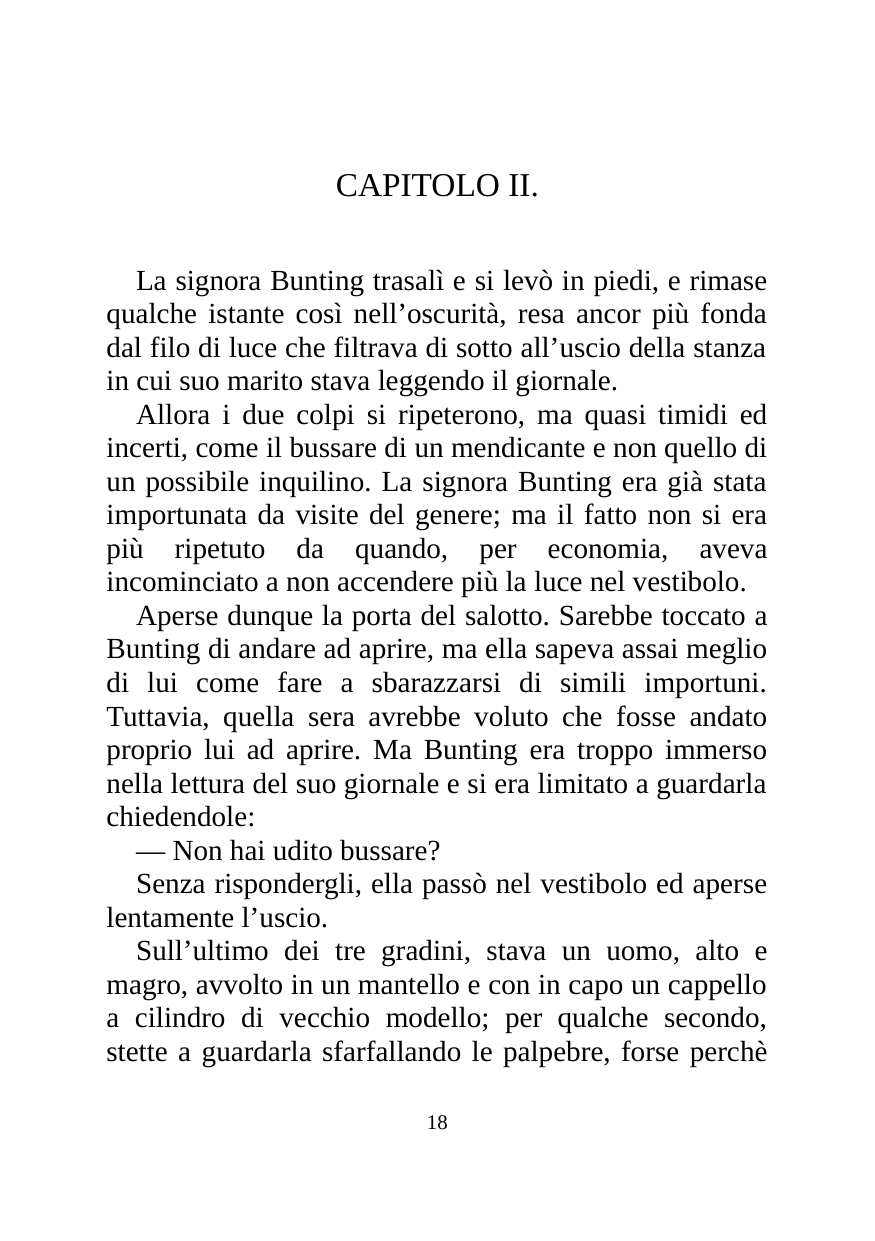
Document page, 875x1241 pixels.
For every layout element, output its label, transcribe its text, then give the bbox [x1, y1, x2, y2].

text La signora Bunting trasalì e si levò in piedi, e rimase qualche istante così nell’oscurità, resa ancor più fonda dal filo di luce che filtrava di sotto all’uscio della stanza in cui suo marito stava leggendo il giornale. [106, 263, 768, 397]
text Sull’ultimo dei tre gradini, stava un uomo, alto e magro, avvolto in un mantello e con in capo un cappello a cilindro di vecchio modello; per qualche secondo, stette a guardarla sfarfallando le palpebre, forse perchè [106, 933, 768, 1068]
subtitle CAPITOLO II. [106, 165, 768, 204]
text Allora i due colpi si ripeterono, ma quasi timidi ed incerti, come il bussare di un mendicante e non quello di un possibile inquilino. La signora Bunting era già stata importunata da visite del genere; ma il fatto non si era più ripetuto da quando, per economia, aveva incominciato a non accendere più la luce nel vestibolo. [106, 397, 768, 598]
text Aperse dunque la porta del salotto. Sarebbe toccato a Bunting di andare ad aprire, ma ella sapeva assai meglio di lui come fare a sbarazzarsi di simili importuni. Tuttavia, quella sera avrebbe voluto che fosse andato proprio lui ad aprire. Ma Bunting era troppo immerso nella lettura del suo giornale e si era limitato a guardarla chiedendole: [106, 598, 768, 833]
text Senza rispondergli, ella passò nel vestibolo ed aperse lentamente l’uscio. [106, 866, 768, 933]
text — Non hai udito bussare? [106, 833, 768, 866]
